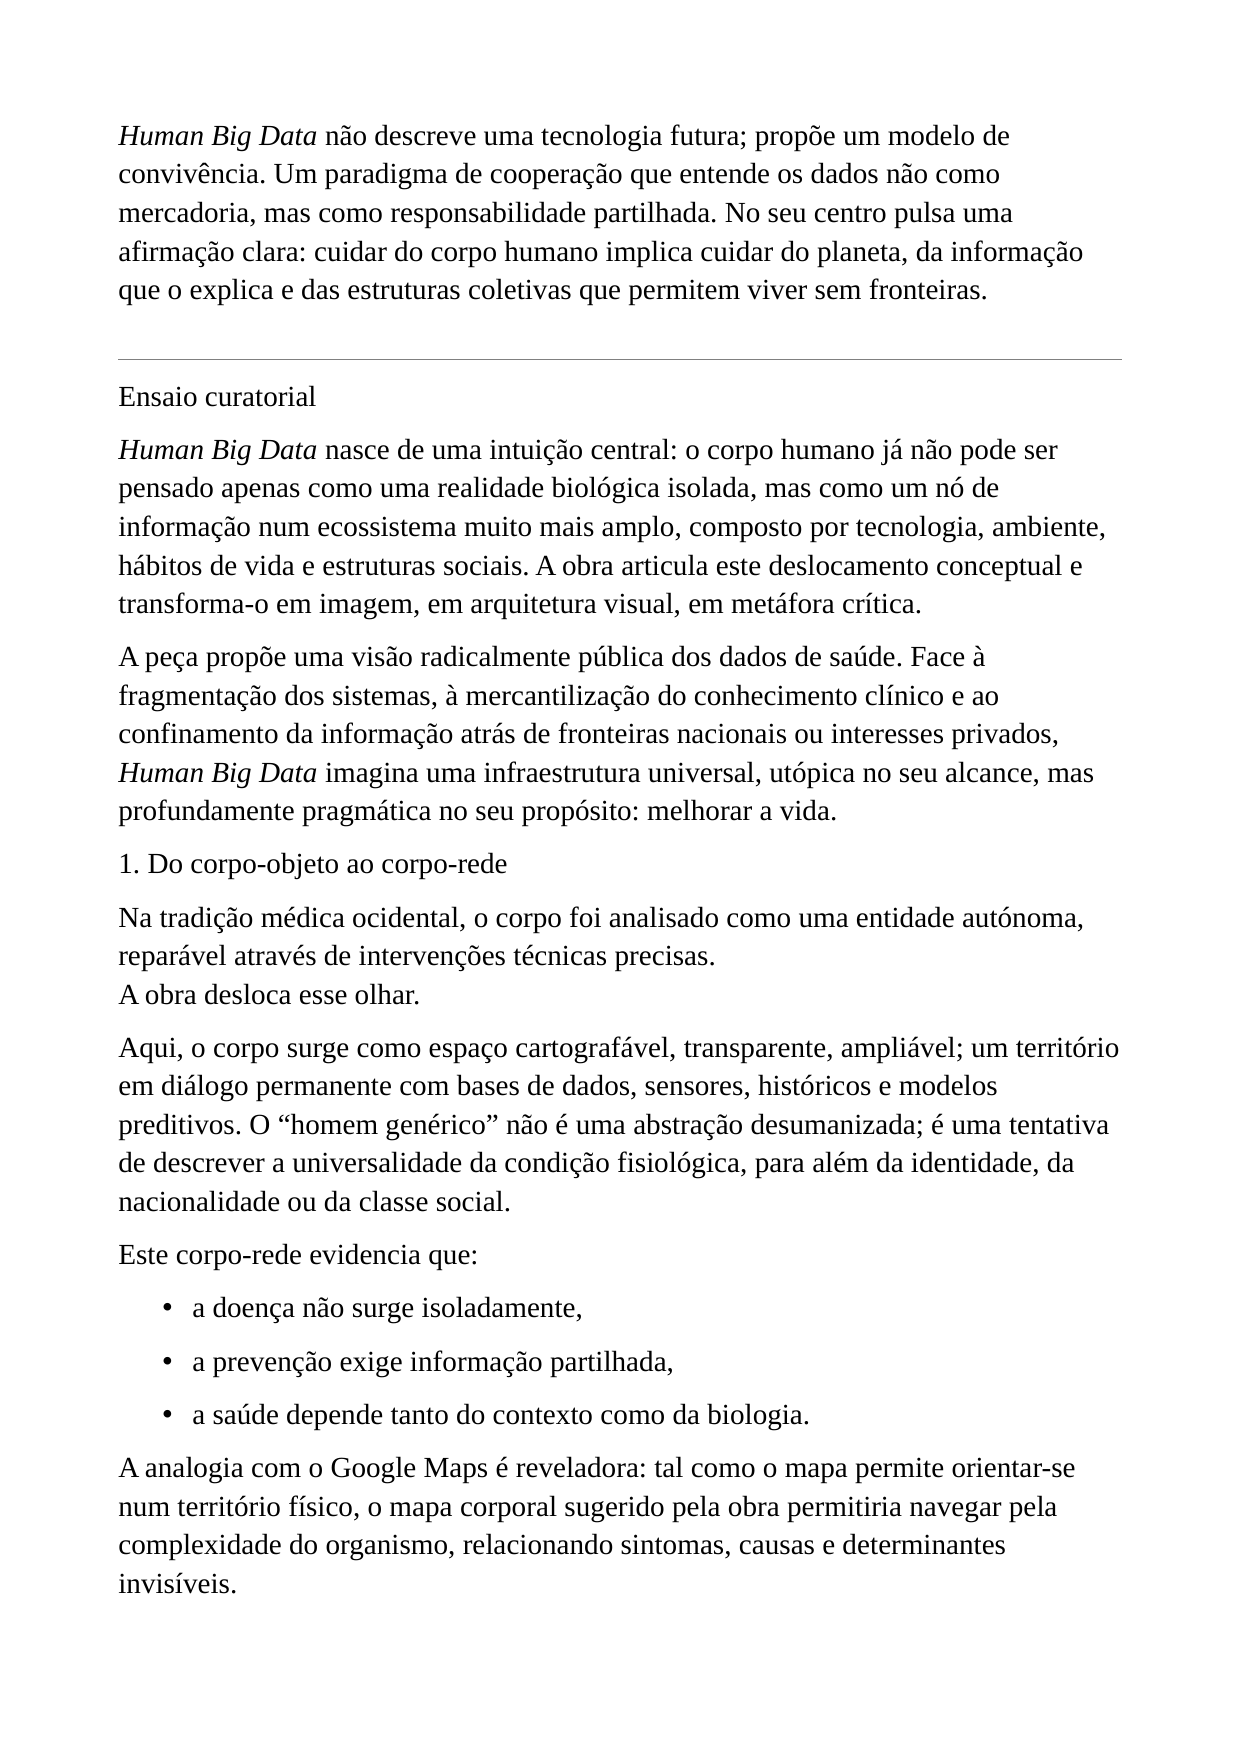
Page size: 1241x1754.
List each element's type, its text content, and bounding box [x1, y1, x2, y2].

text Este corpo-rede evidencia que: [118, 1237, 1122, 1271]
subtitle 1. Do corpo-objeto ao corpo-rede [118, 847, 1122, 880]
text Aqui, o corpo surge como espaço cartografável, transparente, ampliável; um território em diálogo permanente com bases de dados, sensores, históricos e modelos preditivos. O “homem genérico” não é uma abstração desumanizada; é uma tentativa de descrever a universalidade da condição fisiológica, para além da identidade, da nacionalidade ou da classe social. [118, 1030, 1122, 1218]
list a doença não surge isoladamente, [162, 1290, 1122, 1324]
list a prevenção exige informação partilhada, [162, 1344, 1122, 1377]
list a saúde depende tanto do contexto como da biologia. [162, 1397, 1122, 1431]
text Human Big Data nasce de uma intuição central: o corpo humano já não pode ser pensado apenas como uma realidade biológica isolada, mas como um nó de informação num ecossistema muito mais amplo, composto por tecnologia, ambiente, hábitos de vida e estruturas sociais. A obra articula este deslocamento conceptual e transforma-o em imagem, em arquitetura visual, em metáfora crítica. [118, 432, 1122, 620]
subtitle Ensaio curatorial [118, 379, 1122, 412]
text A analogia com o Google Maps é reveladora: tal como o mapa permite orientar-se num território físico, o mapa corporal sugerido pela obra permitiria navegar pela complexidade do organismo, relacionando sintomas, causas e determinantes invisíveis. [118, 1450, 1122, 1599]
text Human Big Data não descreve uma tecnologia futura; propõe um modelo de convivência. Um paradigma de cooperação que entende os dados não como mercadoria, mas como responsabilidade partilhada. No seu centro pulsa uma afirmação clara: cuidar do corpo humano implica cuidar do planeta, da informação que o explica e das estruturas coletivas que permitem viver sem fronteiras. [118, 118, 1122, 306]
text A peça propõe uma visão radicalmente pública dos dados de saúde. Face à fragmentação dos sistemas, à mercantilização do conhecimento clínico e ao confinamento da informação atrás de fronteiras nacionais ou interesses privados, Human Big Data imagina uma infraestrutura universal, utópica no seu alcance, mas profundamente pragmática no seu propósito: melhorar a vida. [118, 639, 1122, 827]
text Na tradição médica ocidental, o corpo foi analisado como uma entidade autónoma, reparável através de intervenções técnicas precisas. A obra desloca esse olhar. [118, 900, 1122, 1010]
